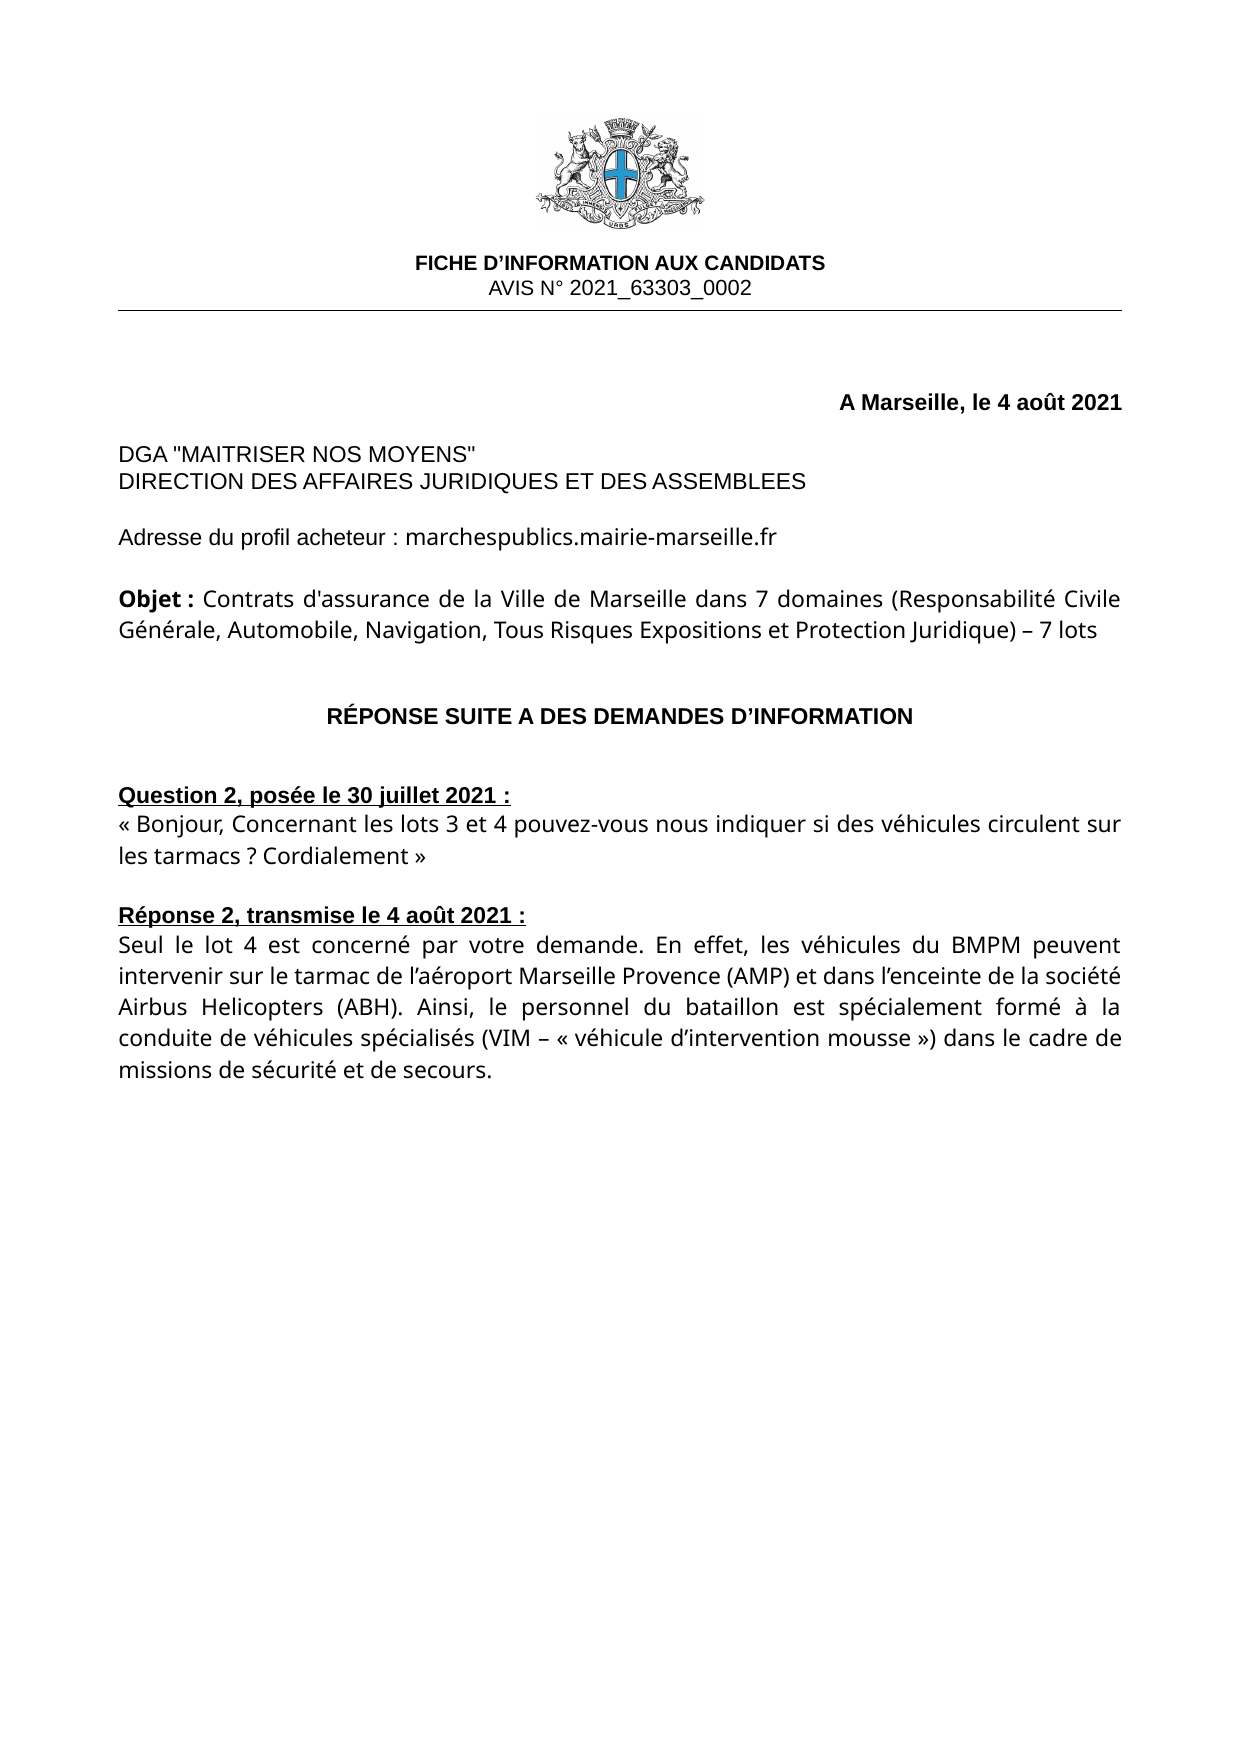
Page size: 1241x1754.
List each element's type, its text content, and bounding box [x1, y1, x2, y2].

text A Marseille, le 4 août 2021 [118, 389, 1122, 415]
text Adresse du profil acheteur : marchespublics.mairie-marseille.fr [118, 520, 1122, 552]
text FICHE D’INFORMATION AUX CANDIDATS [118, 251, 1122, 274]
text Objet : Contrats d'assurance de la Ville de Marseille dans 7 domaines (Responsabilité Civile Générale, Automobile, Navigation, Tous Risques Expositions et Protection Juridique) – 7 lots [118, 583, 1122, 645]
text RÉPONSE SUITE A DES DEMANDES D’INFORMATION [118, 703, 1122, 729]
text AVIS N° 2021_63303_0002 [118, 274, 1122, 300]
text « Bonjour, Concernant les lots 3 et 4 pouvez-vous nous indiquer si des véhicules circulent sur les tarmacs ? Cordialement » [118, 808, 1122, 871]
text Réponse 2, transmise le 4 août 2021 : [118, 902, 1122, 928]
text Seul le lot 4 est concerné par votre demande. En effet, les véhicules du BMPM peuvent intervenir sur le tarmac de l’aéroport Marseille Provence (AMP) et dans l’enceinte de la société Airbus Helicopters (ABH). Ainsi, le personnel du bataillon est spécialement formé à la conduite de véhicules spécialisés (VIM – « véhicule d’intervention mousse ») dans le cadre de missions de sécurité et de secours. [118, 928, 1122, 1085]
table_header [118, 311, 1122, 324]
picture [535, 118, 705, 229]
text DIRECTION DES AFFAIRES JURIDIQUES ET DES ASSEMBLEES [118, 468, 1122, 494]
text Question 2, posée le 30 juillet 2021 : [118, 782, 1122, 808]
text DGA "MAITRISER NOS MOYENS" [118, 441, 1122, 468]
